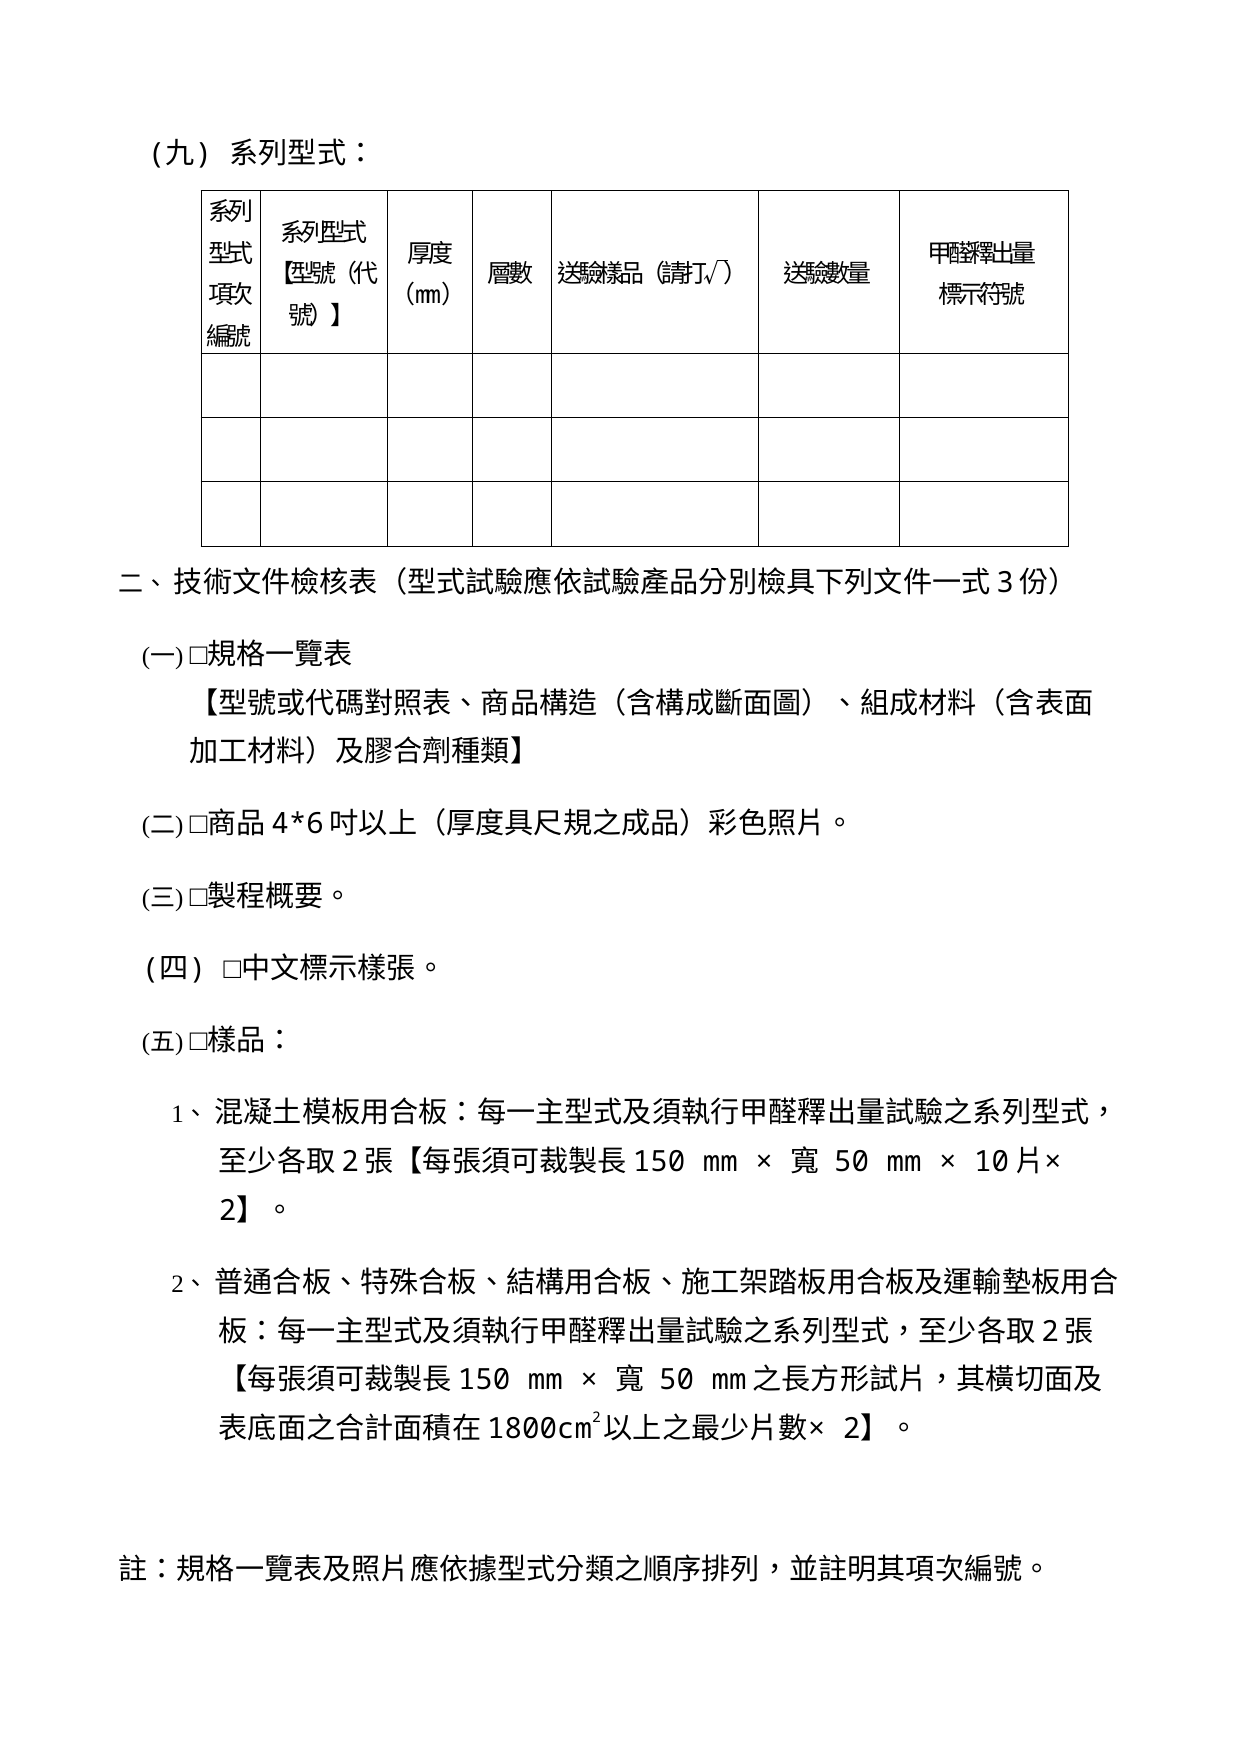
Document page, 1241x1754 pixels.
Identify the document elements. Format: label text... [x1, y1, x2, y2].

list 技術文件檢核表（型式試驗應依試驗產品分別檢具下列文件一式3份） [118, 558, 1122, 601]
table_cell [759, 482, 899, 546]
table_header 厚度（mm） [388, 191, 472, 353]
table_cell [552, 354, 758, 417]
table_cell [202, 354, 260, 417]
table_cell [900, 482, 1068, 546]
table_header 系列型式【型號（代號）】 [261, 191, 387, 353]
table_cell [759, 418, 899, 481]
table_cell [261, 418, 387, 481]
table_cell [552, 418, 758, 481]
table_cell [473, 354, 551, 417]
table_cell [388, 418, 472, 481]
table_cell [261, 354, 387, 417]
table_header 送驗樣品（請打√） [552, 191, 758, 353]
list □樣品： [142, 1017, 1122, 1059]
table_cell [202, 418, 260, 481]
table_cell [473, 482, 551, 546]
list 混凝土模板用合板：每一主型式及須執行甲醛釋出量試驗之系列型式，至少各取2張【每張須可裁製長150 mm × 寬 50 mm × 10片× 2】。 [171, 1089, 1122, 1229]
table_header 送驗數量 [759, 191, 899, 353]
list □商品4*6吋以上（厚度具尺規之成品）彩色照片。 [142, 800, 1122, 842]
text 註：規格一覽表及照片應依據型式分類之順序排列，並註明其項次編號。 [118, 1546, 1122, 1588]
list □製程概要。 [142, 872, 1122, 914]
table_cell [202, 482, 260, 546]
table_cell [388, 482, 472, 546]
list 系列型式： [148, 130, 1122, 172]
table_cell [900, 418, 1068, 481]
table_header 系列型式項次編號 [202, 191, 260, 353]
list □規格一覽表 【型號或代碼對照表、商品構造（含構成斷面圖）、組成材料（含表面加工材料）及膠合劑種類】 [142, 631, 1122, 770]
list 普通合板、特殊合板、結構用合板、施工架踏板用合板及運輸墊板用合板：每一主型式及須執行甲醛釋出量試驗之系列型式，至少各取2張【每張須可裁製長150 mm × 寬 50 mm之長方形試片，其橫切面及表底面之合計面積在1800cm2以上之最少片數× 2】。 [171, 1258, 1122, 1447]
table_cell [261, 482, 387, 546]
table_cell [900, 354, 1068, 417]
list □中文標示樣張。 [142, 944, 1122, 987]
table_cell [473, 418, 551, 481]
table_header 層數 [473, 191, 551, 353]
table_cell [759, 354, 899, 417]
table_header 甲醛釋出量 標示符號 [900, 191, 1068, 353]
table_cell [388, 354, 472, 417]
table_cell [552, 482, 758, 546]
